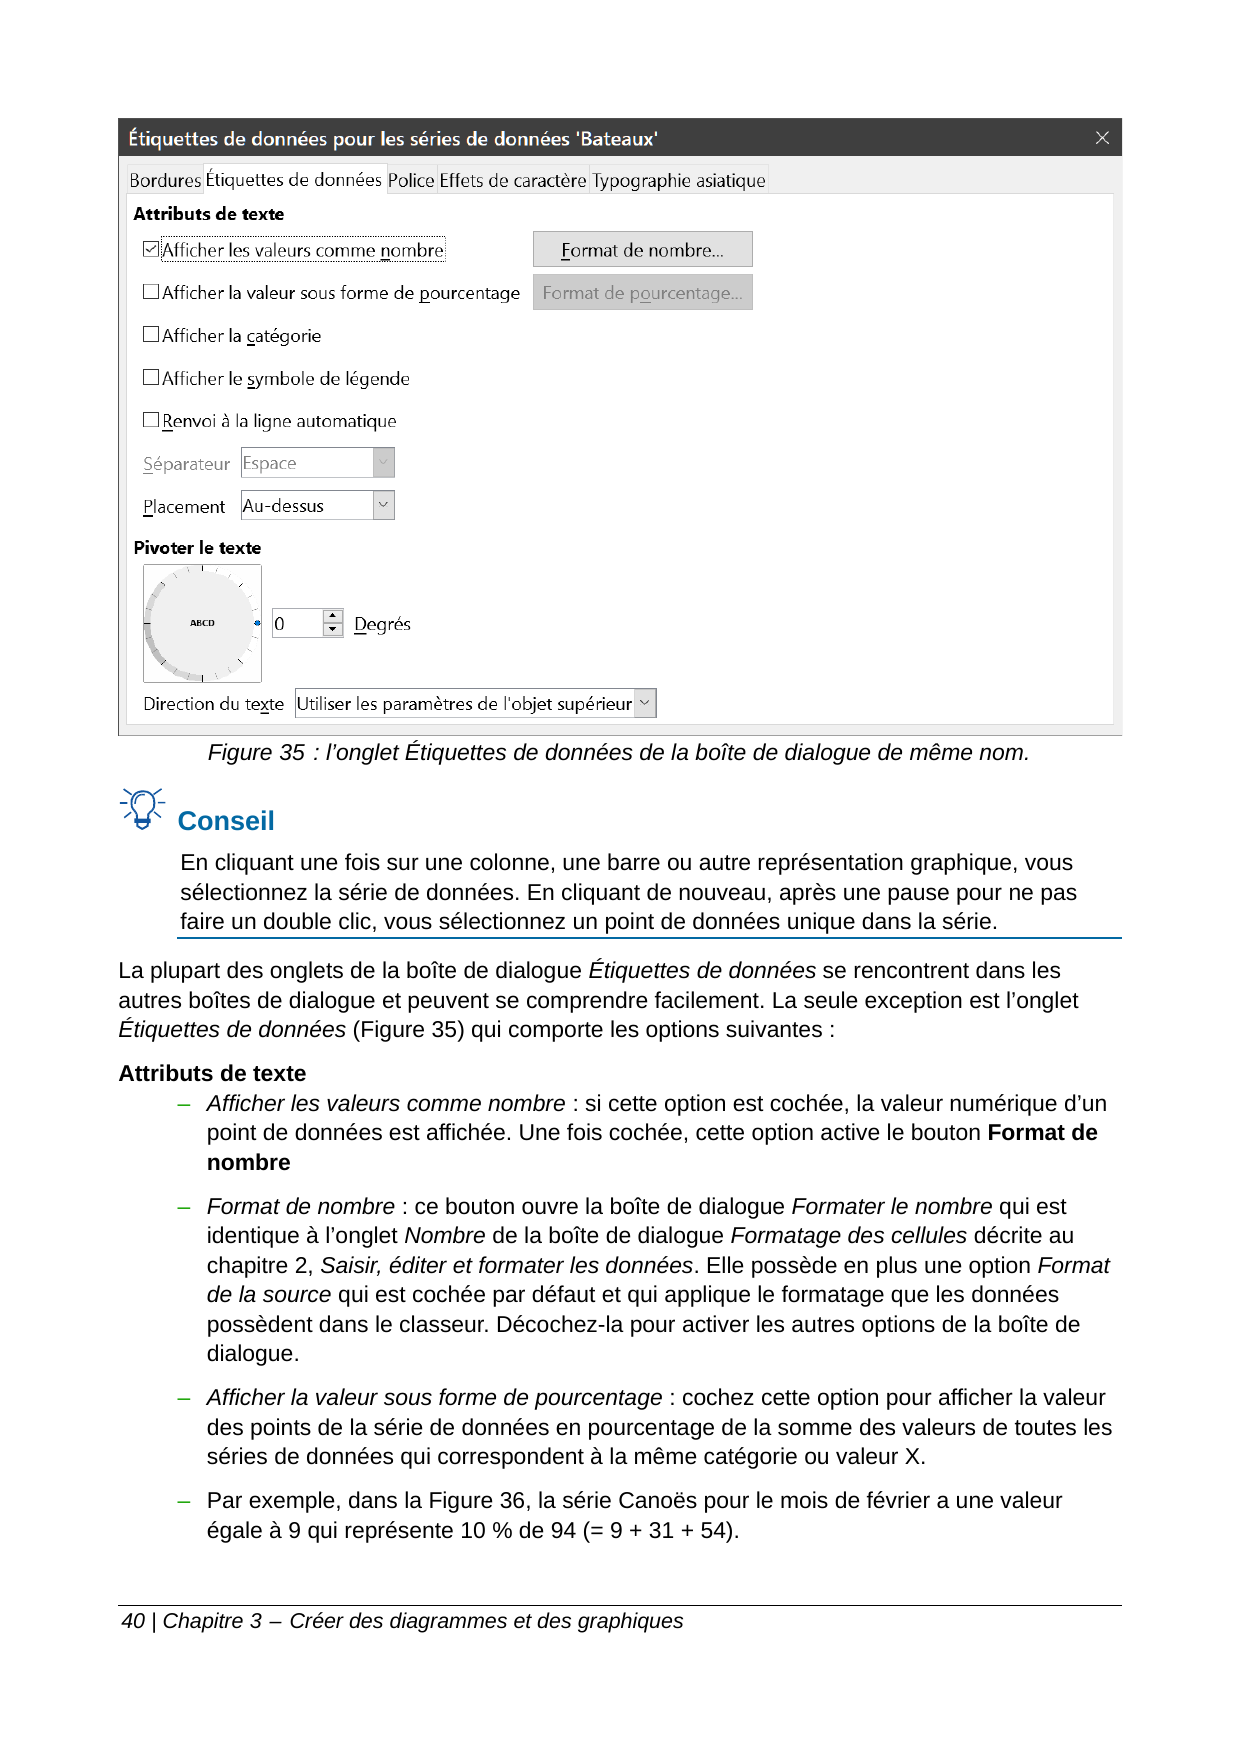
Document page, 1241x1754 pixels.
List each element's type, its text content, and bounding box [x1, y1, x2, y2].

list Afficher les valeurs comme nombre : si cette option est cochée, la valeur numérique d’un point de données est affichée. Une fois cochée, cette option active le bouton Format de nombre [177, 1087, 1122, 1175]
list Afficher la valeur sous forme de pourcentage : cochez cette option pour afficher la valeur des points de la série de données en pourcentage de la somme des valeurs de toutes les séries de données qui correspondent à la même catégorie ou valeur X. [177, 1381, 1122, 1469]
text La plupart des onglets de la boîte de dialogue Étiquettes de données se rencontrent dans les autres boîtes de dialogue et peuvent se comprendre facilement. La seule exception est l’onglet Étiquettes de données (Figure 35) qui comporte les options suivantes : [118, 954, 1122, 1043]
list Conseil [118, 787, 1122, 836]
text En cliquant une fois sur une colonne, une barre ou autre représentation graphique, vous sélectionnez la série de données. En cliquant de nouveau, après une pause pour ne pas faire un double clic, vous sélectionnez un point de données unique dans la série. [177, 843, 1122, 937]
picture [118, 118, 1123, 736]
subtitle Attributs de texte [118, 1057, 1122, 1087]
list Par exemple, dans la Figure 36, la série Canoës pour le mois de février a une valeur égale à 9 qui représente 10 % de 94 (= 9 + 31 + 54). [177, 1484, 1122, 1543]
text Figure 35 : l’onglet Étiquettes de données de la boîte de dialogue de même nom. [118, 736, 1122, 765]
list Format de nombre : ce bouton ouvre la boîte de dialogue Formater le nombre qui est identique à l’onglet Nombre de la boîte de dialogue Formatage des cellules décrite au chapitre 2, Saisir, éditer et formater les données. Elle possède en plus une option Format de la source qui est cochée par défaut et qui applique le formatage que les données possèdent dans le classeur. Décochez-la pour activer les autres options de la boîte de dialogue. [177, 1190, 1122, 1367]
